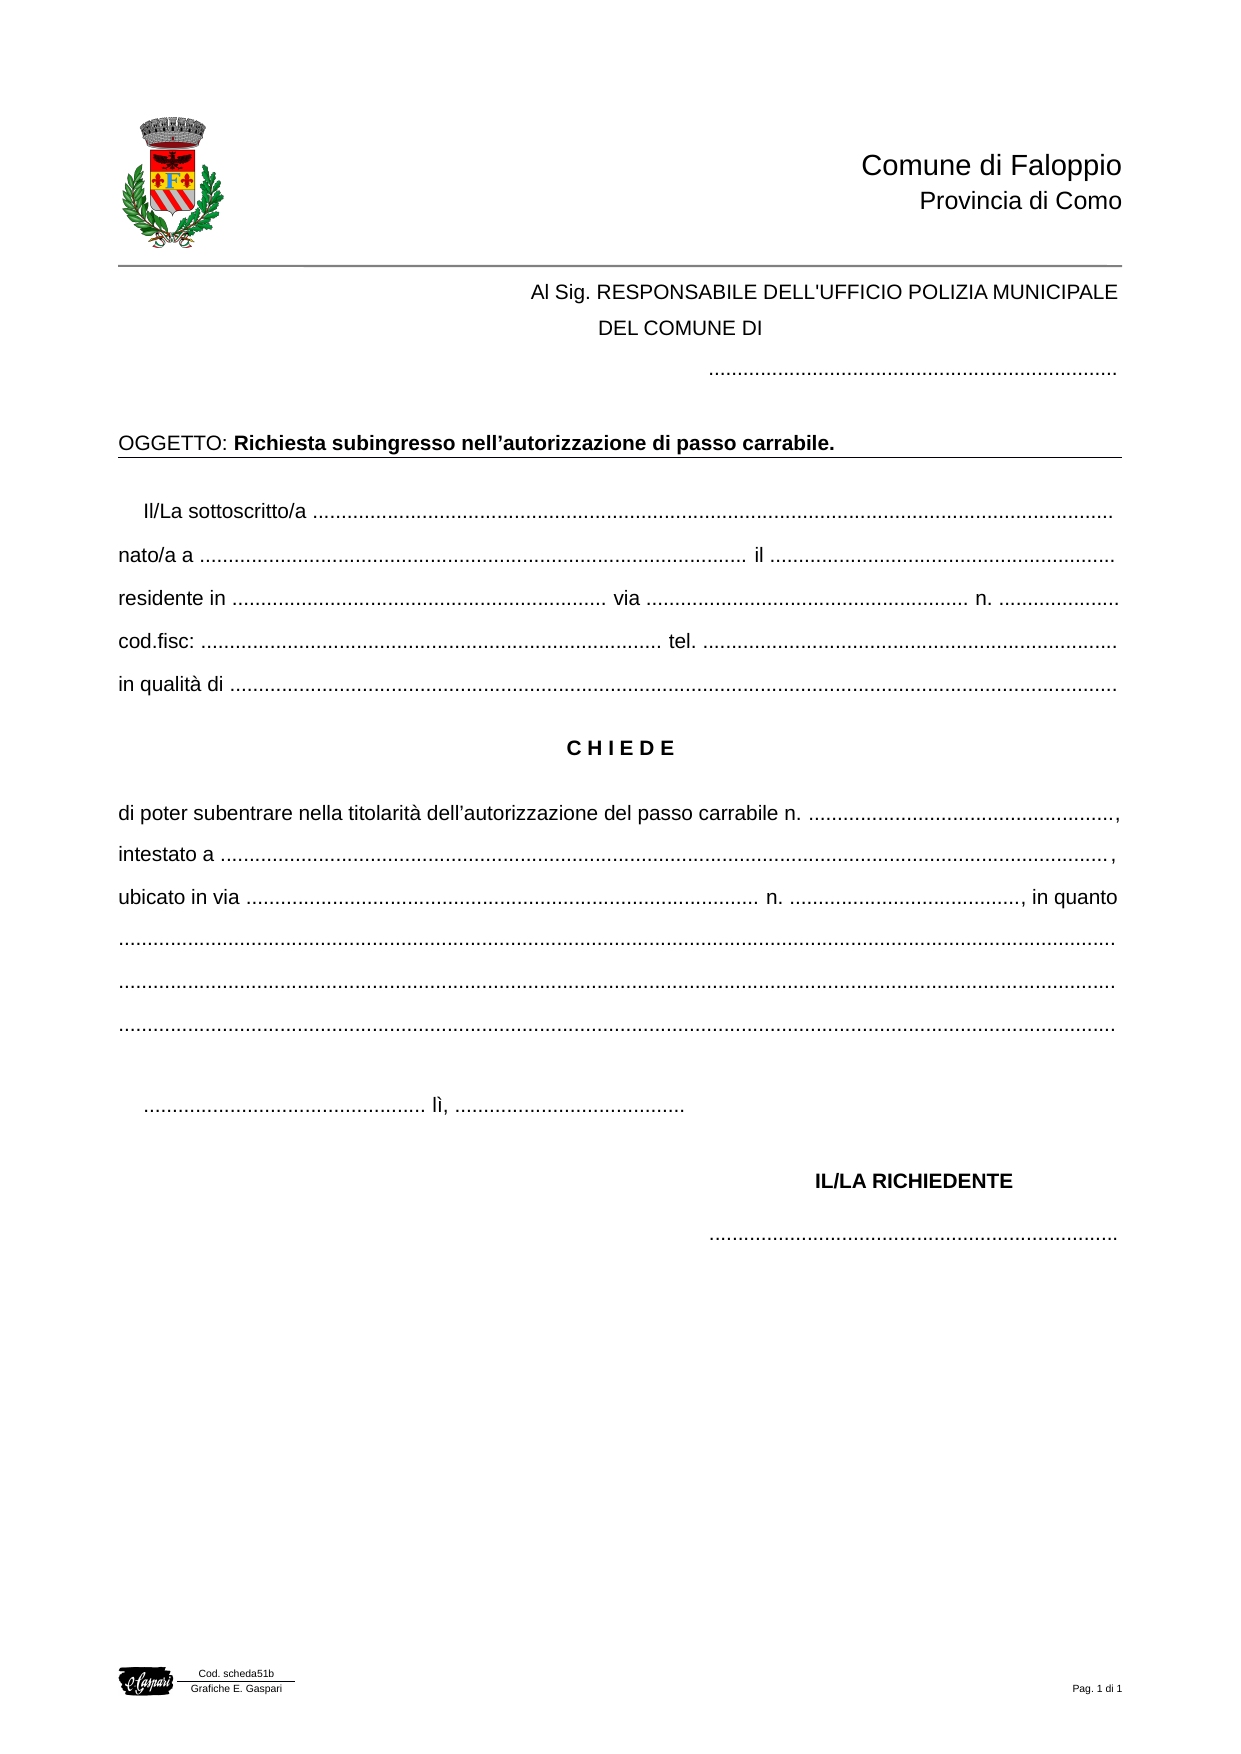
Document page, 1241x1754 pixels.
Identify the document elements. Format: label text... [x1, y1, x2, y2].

text Il/La sottoscritto/a ........................................................................................................................................... [118, 496, 1122, 524]
text ....................................................................... [706, 1217, 1122, 1246]
picture [118, 1666, 174, 1696]
text Al Sig. RESPONSABILE DELL'UFFICIO POLIZIA MUNICIPALE [531, 280, 1122, 304]
text cod.fisc: ................................................................................ tel. ........................................................................ [118, 625, 1122, 654]
text C H I E D E [118, 736, 1122, 760]
text OGGETTO: Richiesta subingresso nell’autorizzazione di passo carrabile. [118, 431, 1122, 457]
text ubicato in via ......................................................................................... n. ........................................, in quanto ............................................................................................................................................................................. [118, 881, 1122, 951]
text Provincia di Como [224, 186, 1122, 215]
text residente in ................................................................. via ........................................................ n. ..................... [118, 582, 1122, 611]
text in qualità di .......................................................................................................................................................... [118, 668, 1122, 697]
text ....................................................................... [708, 352, 1122, 381]
text ................................................. lì, ........................................ [143, 1089, 1122, 1117]
picture [122, 117, 224, 248]
text di poter subentrare nella titolarità dell’autorizzazione del passo carrabile n. ....................................................., intestato a .........................................................................................................................................................., [118, 797, 1122, 867]
text IL/LA RICHIEDENTE [706, 1169, 1122, 1193]
text ............................................................................................................................................................................. [118, 965, 1122, 994]
text ............................................................................................................................................................................. [118, 1008, 1122, 1037]
text nato/a a ............................................................................................... il ............................................................ [118, 539, 1122, 567]
text DEL COMUNE DI [598, 316, 1122, 340]
text Comune di Faloppio [224, 148, 1122, 181]
